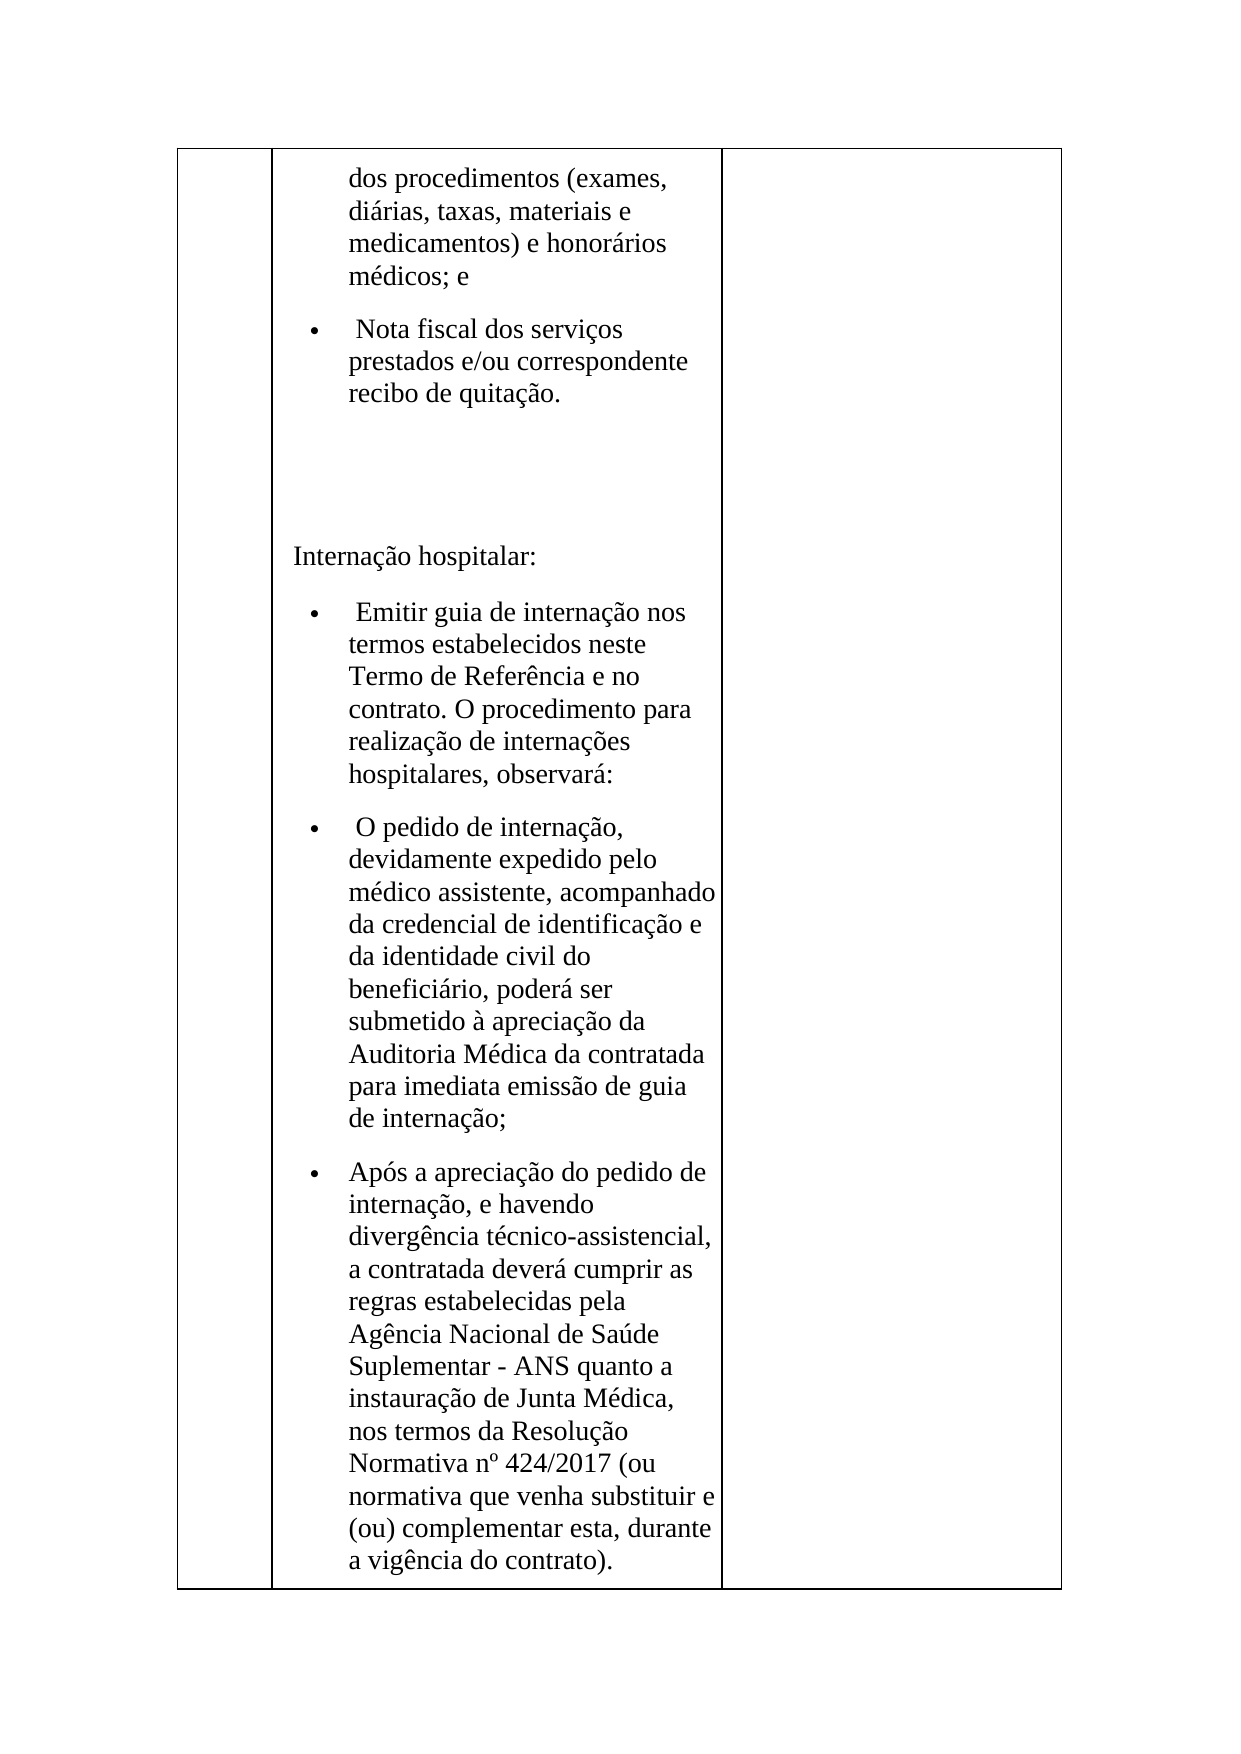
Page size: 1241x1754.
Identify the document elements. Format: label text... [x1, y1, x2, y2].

table_cell Local de execução dos serviços: Prestação de serviço em âmbito Nacional, conforme descrição do objeto. Outros aspectos relevantes: A execução contratual observará as rotinas (abaixo) ou (em anexo): Reembolso: Os reembolsos serão realizados no prazo máximo de 30 (trinta) dias, contados a partir da entrega da documentação comprobatória do atendimento, assim considerada: Relatório do médico assistente; Conta hospitalar, com descrição dos procedimentos (exames, diárias, taxas, materiais e medicamentos) e honorários médicos; e Nota fiscal dos serviços prestados e/ou correspondente recibo de quitação. Internação hospitalar: Emitir guia de internação nos termos estabelecidos neste Termo de Referência e no contrato. O procedimento para realização de internações hospitalares, observará: O pedido de internação, devidamente expedido pelo médico assistente, acompanhado da credencial de identificação e da identidade civil do beneficiário, poderá ser submetido à apreciação da Auditoria Médica da contratada para imediata emissão de guia de internação; Após a apreciação do pedido de internação, e havendo divergência técnico-assistencial, a contratada deverá cumprir as regras estabelecidas pela Agência Nacional de Saúde Suplementar - ANS quanto a instauração de Junta Médica, nos termos da Resolução Normativa nº 424/2017 (ou normativa que venha substituir e (ou) complementar esta, durante a vigência do contrato). A internação hospitalar no estabelecimento credenciado será realizada mediante apresentação da guia de internação expedida pela contratada, acompanhada do pedido de internação preenchido pelo médico assistente, credencial de identificação da contratada e identidade civil, dispensado o comprovante de pagamento; Para os casos de urgência e/ou emergência, assim definidos os que implicam risco imediato de vida ou lesões irreparáveis para o beneficiário, cuja caracterização depende tão-somente de declaração do médico assistente, a internação será realizada mediante apresentação do pedido de internação preenchido pelo médico assistente, credencial de identificação da contratada e identidade civil, dispensado o comprovante de pagamento, devendo o beneficiário ou responsável providenciar a guia de internação até o terceiro dia útil seguinte ao da hospitalização; As despesas extraordinárias realizadas pelo paciente beneficiário e/ou acompanhante, não-relacionadas diretamente com o tratamento, serão de responsabilidade do beneficiário, sendo pagas diretamente à entidade hospitalar; Não serão autorizadas internações que atendam exclusivamente com tabelas próprias/diferenciadas, cujos valores ultrapassem os praticados pela contratada com os demais prestadores. Nas internações hospitalares o beneficiário disporá de apartamento individual. As órteses, próteses e outros materiais ortopédicos, incluindo todos materiais e aparelhos ortopédicos ou inerentes ao ato cirúrgico (pinos, parafusos, placas, platinas, marcapassos etc.) deverão ser fornecidos pela contratada aos beneficiários sem ônus adicional ao contratante. Autorização para realização de exames: Quando não necessitarem de prévia autorização da auditoria médica da contratada os exames serão realizados mediante apresentação da solicitação do médico assistente, da credencial e de identidade civil do beneficiário ao estabelecimento credenciado, não sendo necessária a apresentação de comprovante de pagamento. Os exames que necessitarem de prévia autorização da Auditoria Médica da contratada obedecerão aos seguintes procedimentos: O pedido de exame expedido pelo médico assistente, acompanhado da credencial de identificação e da identidade civil do beneficiário, deverá ser submetido à apreciação da Auditoria Médica da contratada que, expedirá autorização para realização observados os Prazos Máximos de Atendimento estabelecidos pela ANS; Em casos de divergência técnico-assistencial sobre procedimento ou evento em saúde a ser coberto pelas operadoras de planos de assistência à saúde deve-se cumprir as regras estabelecidas pela Agência Nacional de Saúde Suplementar - ANS quanto a instauração de Junta Médica, nos termos da Resolução Normativa nº 424/2017 (ou normativa que venha substituir e (ou) complementar esta, durante a vigência do contrato). As requisições de exames poderão ser solicitadas por médicos deste Regional ou por outros médicos não conveniados, as quais serão transcritas/trocadas na sede administrativa da empresa contratada pela respectiva guia padrão. ( ) Não se aplica. Simples entrega da solução. [273, 149, 721, 1588]
table_cell [178, 149, 271, 1588]
table_cell [723, 149, 1061, 1588]
